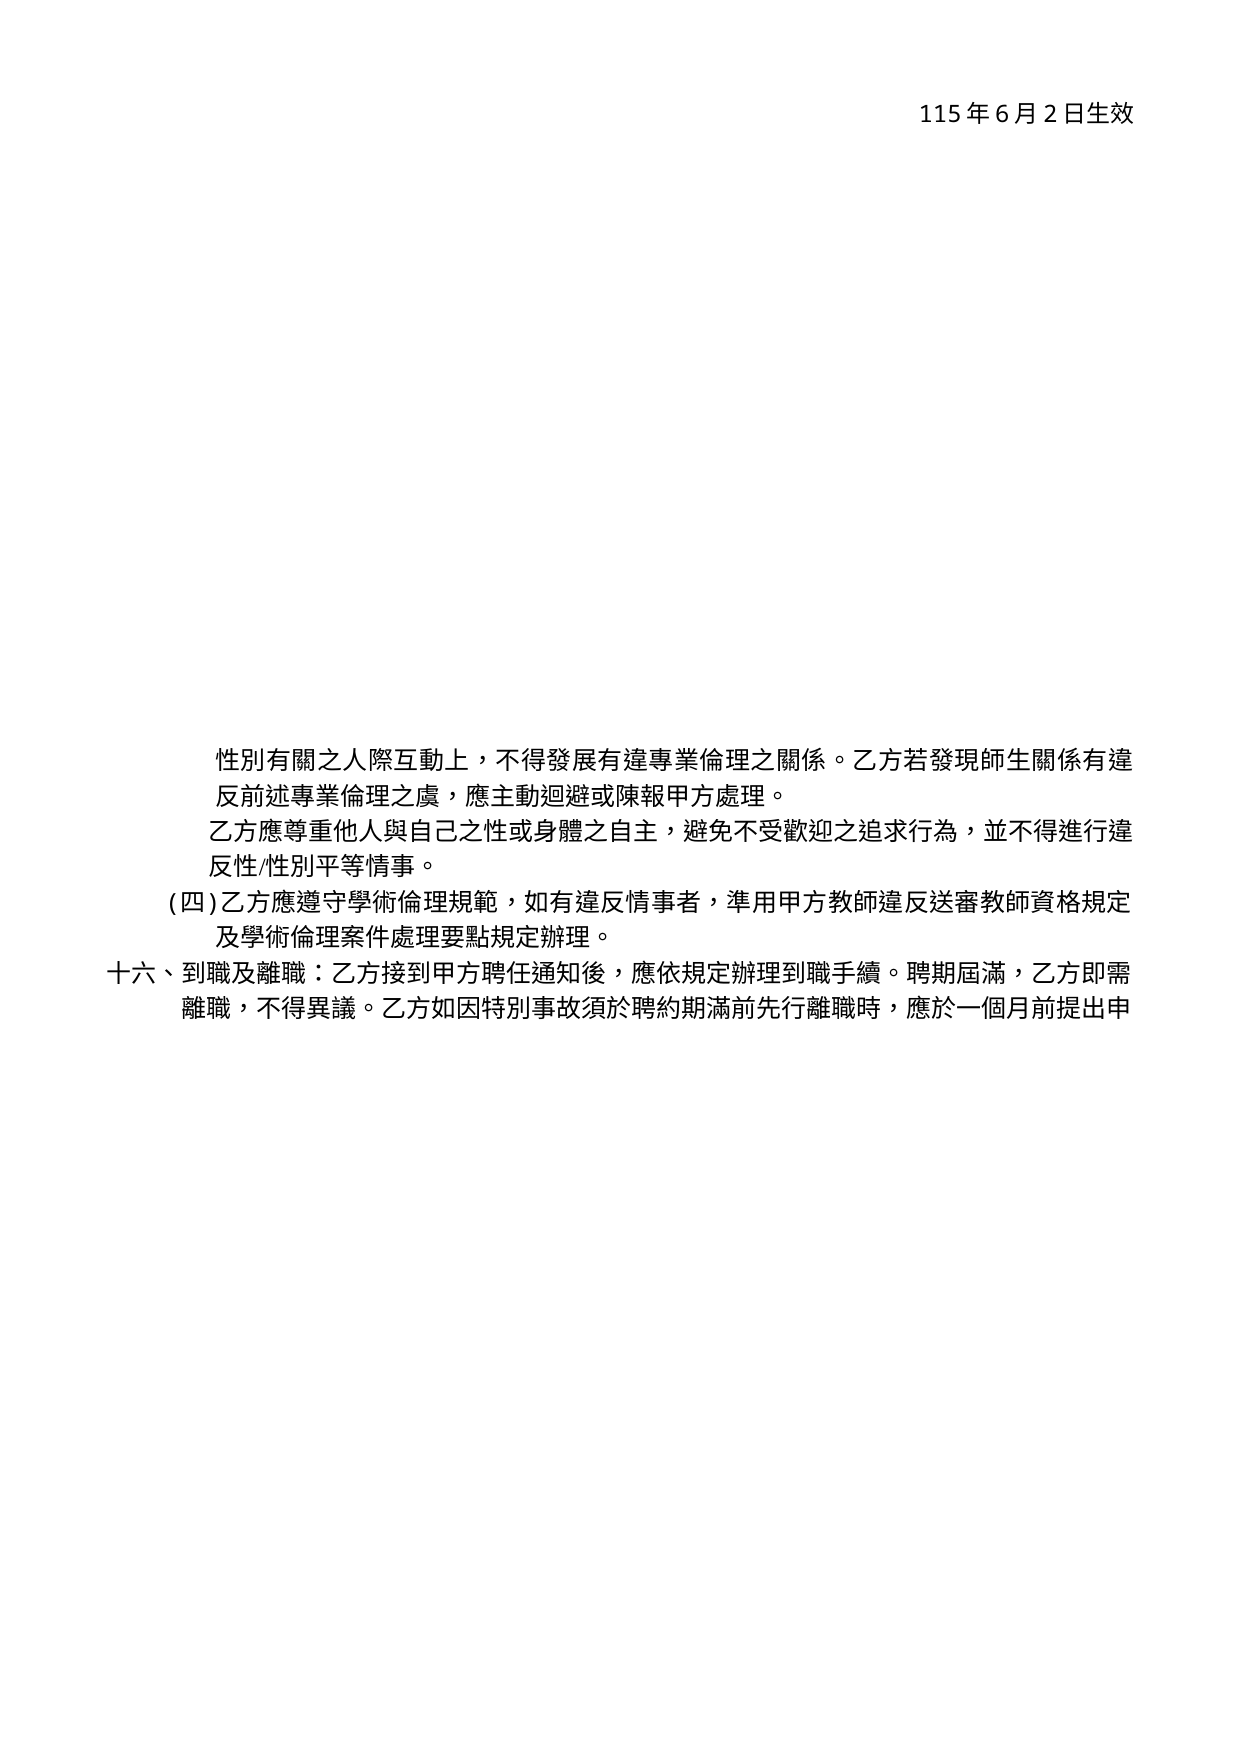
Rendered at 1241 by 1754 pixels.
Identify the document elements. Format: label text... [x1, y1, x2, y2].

text 性別有關之人際互動上，不得發展有違專業倫理之關係。乙方若發現師生關係有違反前述專業倫理之虞，應主動迴避或陳報甲方處理。 [165, 741, 1134, 812]
text 十六、到職及離職：乙方接到甲方聘任通知後，應依規定辦理到職手續。聘期屆滿，乙方即需離職，不得異議。乙方如因特別事故須於聘約期滿前先行離職時，應於一個月前提出申 [106, 954, 1134, 1024]
text (四)乙方應遵守學術倫理規範，如有違反情事者，準用甲方教師違反送審教師資格規定及學術倫理案件處理要點規定辦理。 [165, 883, 1134, 954]
text 乙方應尊重他人與自己之性或身體之自主，避免不受歡迎之追求行為，並不得進行違反性/性別平等情事。 [208, 812, 1134, 883]
